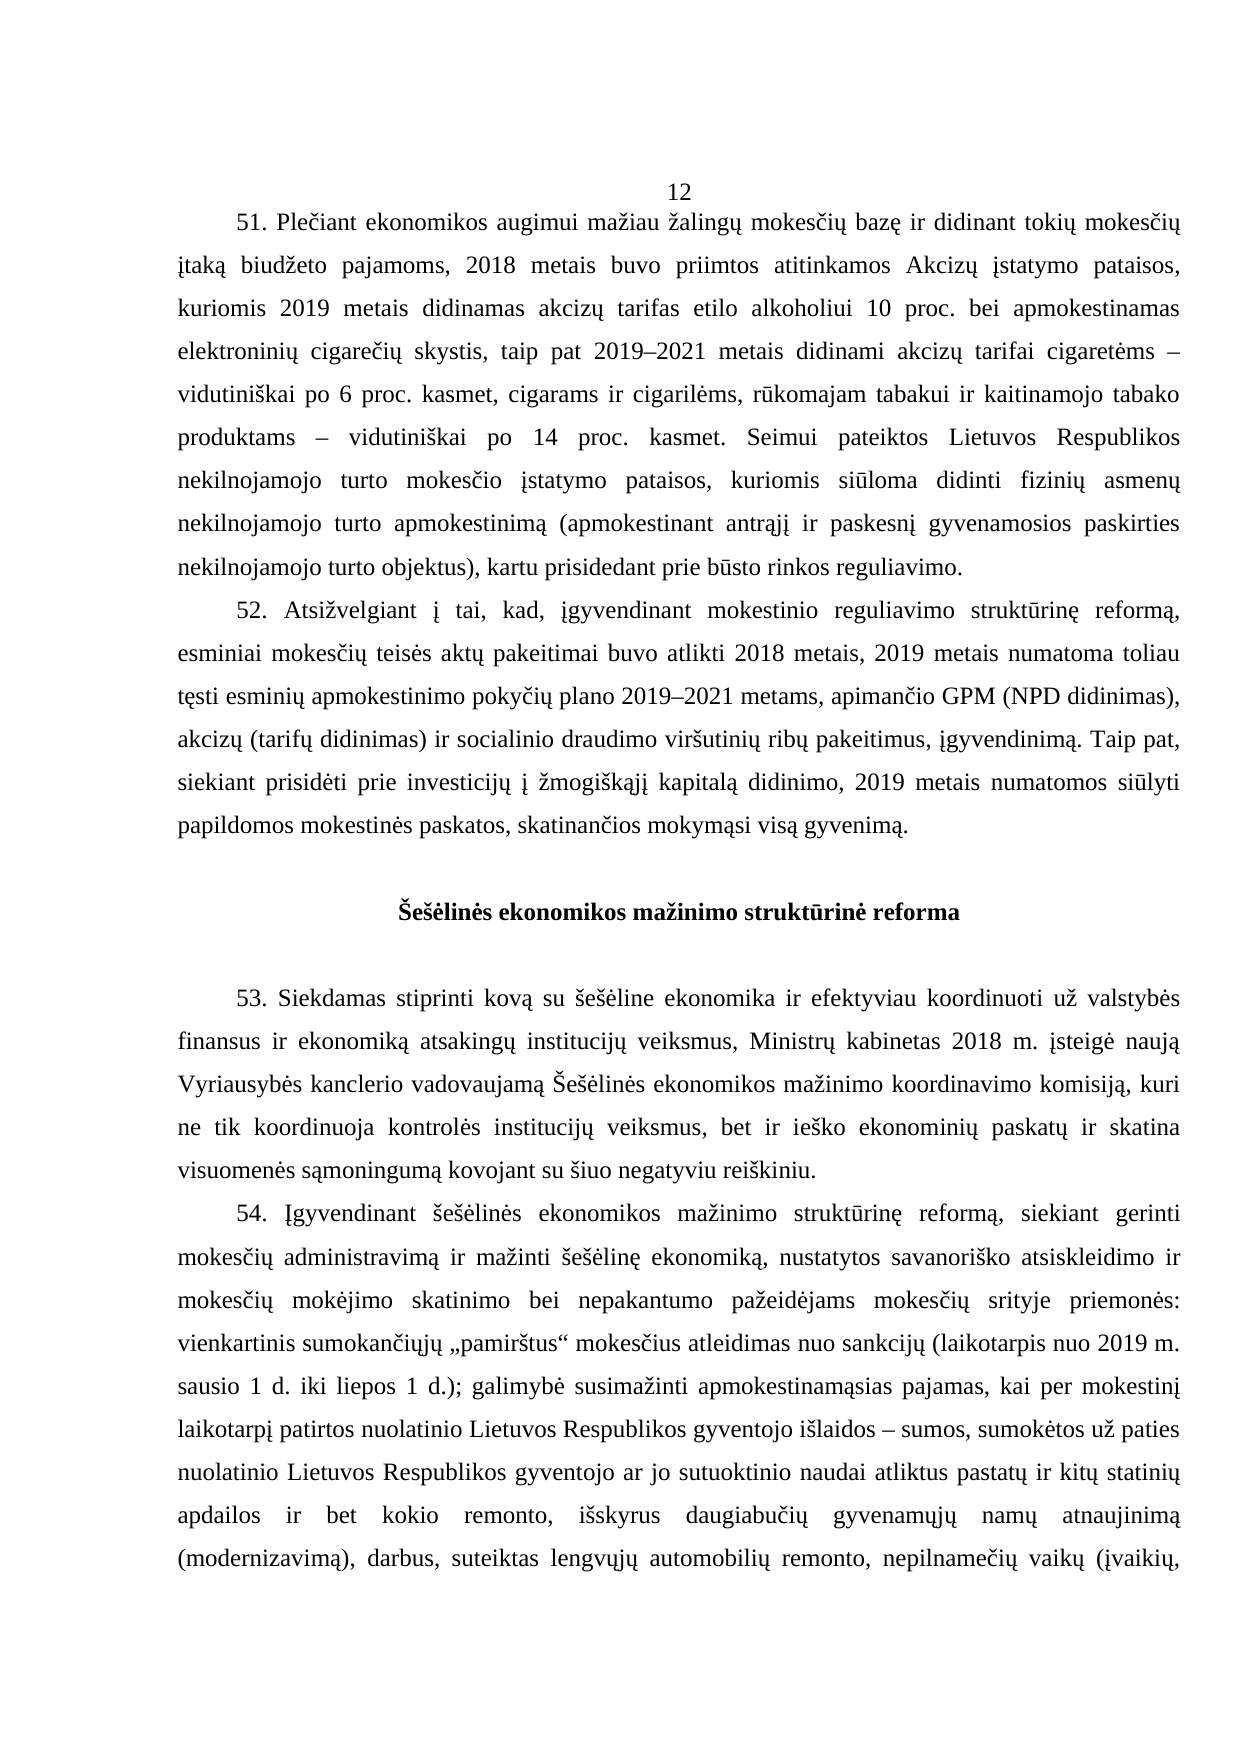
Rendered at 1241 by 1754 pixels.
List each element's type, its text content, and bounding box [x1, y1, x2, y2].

text 51. Plečiant ekonomikos augimui mažiau žalingų mokesčių bazę ir didinant tokių mokesčių įtaką biudžeto pajamoms, 2018 metais buvo priimtos atitinkamos Akcizų įstatymo pataisos, kuriomis 2019 metais didinamas akcizų tarifas etilo alkoholiui 10 proc. bei apmokestinamas elektroninių cigarečių skystis, taip pat 2019–2021 metais didinami akcizų tarifai cigaretėms – vidutiniškai po 6 proc. kasmet, cigarams ir cigarilėms, rūkomajam tabakui ir kaitinamojo tabako produktams – vidutiniškai po 14 proc. kasmet. Seimui pateiktos Lietuvos Respublikos nekilnojamojo turto mokesčio įstatymo pataisos, kuriomis siūloma didinti fizinių asmenų nekilnojamojo turto apmokestinimą (apmokestinant antrąjį ir paskesnį gyvenamosios paskirties nekilnojamojo turto objektus), kartu prisidedant prie būsto rinkos reguliavimo. [177, 207, 1181, 580]
text Šešėlinės ekonomikos mažinimo struktūrinė reforma [177, 897, 1181, 925]
text 52. Atsižvelgiant į tai, kad, įgyvendinant mokestinio reguliavimo struktūrinę reformą, esminiai mokesčių teisės aktų pakeitimai buvo atlikti 2018 metais, 2019 metais numatoma toliau tęsti esminių apmokestinimo pokyčių plano 2019–2021 metams, apimančio GPM (NPD didinimas), akcizų (tarifų didinimas) ir socialinio draudimo viršutinių ribų pakeitimus, įgyvendinimą. Taip pat, siekiant prisidėti prie investicijų į žmogiškąjį kapitalą didinimo, 2019 metais numatomos siūlyti papildomos mokestinės paskatos, skatinančios mokymąsi visą gyvenimą. [177, 595, 1181, 839]
text 53. Siekdamas stiprinti kovą su šešėline ekonomika ir efektyviau koordinuoti už valstybės finansus ir ekonomiką atsakingų institucijų veiksmus, Ministrų kabinetas 2018 m. įsteigė naują Vyriausybės kanclerio vadovaujamą Šešėlinės ekonomikos mažinimo koordinavimo komisiją, kuri ne tik koordinuoja kontrolės institucijų veiksmus, bet ir ieško ekonominių paskatų ir skatina visuomenės sąmoningumą kovojant su šiuo negatyviu reiškiniu. [177, 983, 1181, 1184]
text 54. Įgyvendinant šešėlinės ekonomikos mažinimo struktūrinę reformą, siekiant gerinti mokesčių administravimą ir mažinti šešėlinę ekonomiką, nustatytos savanoriško atsiskleidimo ir mokesčių mokėjimo skatinimo bei nepakantumo pažeidėjams mokesčių srityje priemonės: vienkartinis sumokančiųjų „pamirštus“ mokesčius atleidimas nuo sankcijų (laikotarpis nuo 2019 m. sausio 1 d. iki liepos 1 d.); galimybė susimažinti apmokestinamąsias pajamas, kai per mokestinį laikotarpį patirtos nuolatinio Lietuvos Respublikos gyventojo išlaidos – sumos, sumokėtos už paties nuolatinio Lietuvos Respublikos gyventojo ar jo sutuoktinio naudai atliktus pastatų ir kitų statinių apdailos ir bet kokio remonto, išskyrus daugiabučių gyvenamųjų namų atnaujinimą (modernizavimą), darbus, suteiktas lengvųjų automobilių remonto, nepilnamečių vaikų (įvaikių, [177, 1198, 1181, 1572]
